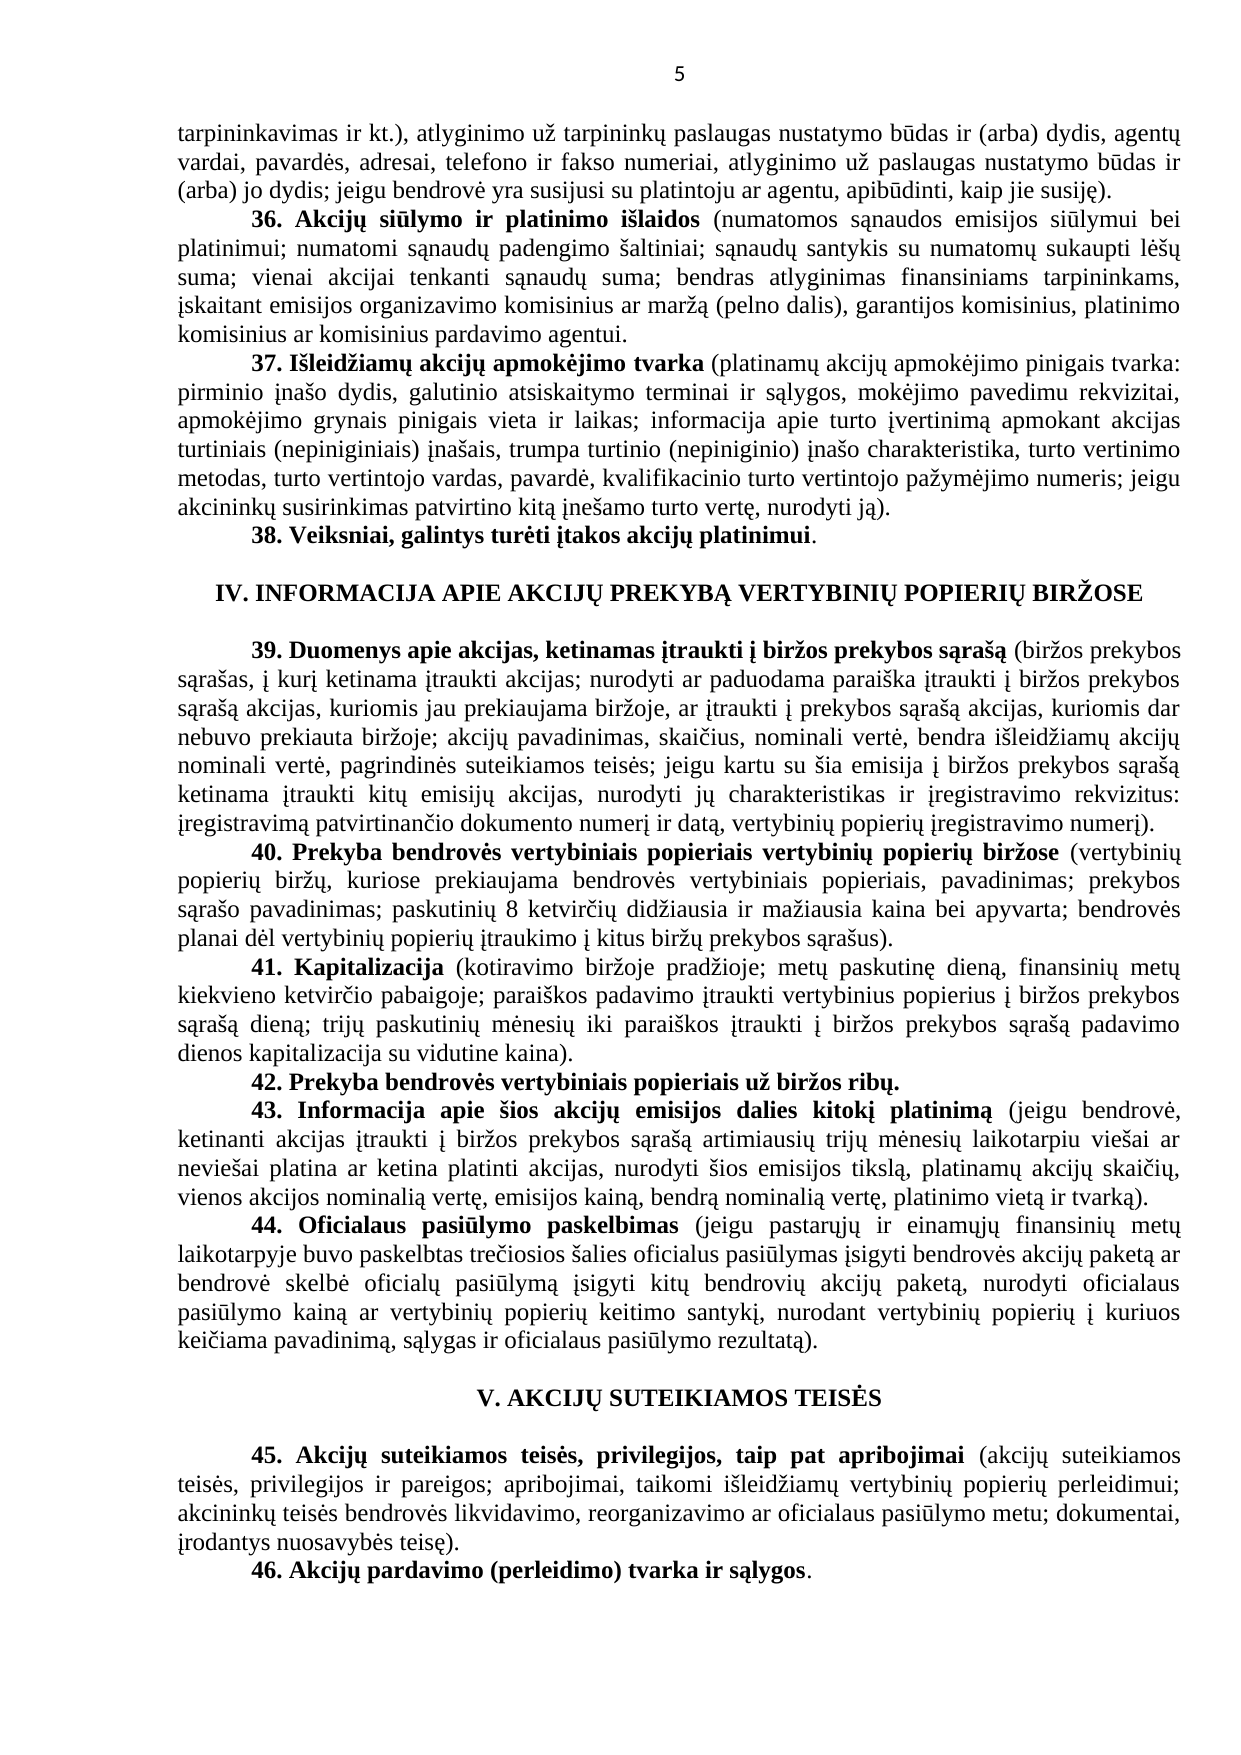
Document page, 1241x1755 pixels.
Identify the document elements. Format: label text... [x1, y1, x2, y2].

text tarpininkavimas ir kt.), atlyginimo už tarpininkų paslaugas nustatymo būdas ir (arba) dydis, agentų vardai, pavardės, adresai, telefono ir fakso numeriai, atlyginimo už paslaugas nustatymo būdas ir (arba) jo dydis; jeigu bendrovė yra susijusi su platintoju ar agentu, apibūdinti, kaip jie susiję). [177, 118, 1181, 204]
text 41. Kapitalizacija (kotiravimo biržoje pradžioje; metų paskutinę dieną, finansinių metų kiekvieno ketvirčio pabaigoje; paraiškos padavimo įtraukti vertybinius popierius į biržos prekybos sąrašą dieną; trijų paskutinių mėnesių iki paraiškos įtraukti į biržos prekybos sąrašą padavimo dienos kapitalizacija su vidutine kaina). [177, 952, 1181, 1067]
text 43. Informacija apie šios akcijų emisijos dalies kitokį platinimą (jeigu bendrovė, ketinanti akcijas įtraukti į biržos prekybos sąrašą artimiausių trijų mėnesių laikotarpiu viešai ar neviešai platina ar ketina platinti akcijas, nurodyti šios emisijos tikslą, platinamų akcijų skaičių, vienos akcijos nominalią vertę, emisijos kainą, bendrą nominalią vertę, platinimo vietą ir tvarką). [177, 1096, 1181, 1211]
text 39. Duomenys apie akcijas, ketinamas įtraukti į biržos prekybos sąrašą (biržos prekybos sąrašas, į kurį ketinama įtraukti akcijas; nurodyti ar paduodama paraiška įtraukti į biržos prekybos sąrašą akcijas, kuriomis jau prekiaujama biržoje, ar įtraukti į prekybos sąrašą akcijas, kuriomis dar nebuvo prekiauta biržoje; akcijų pavadinimas, skaičius, nominali vertė, bendra išleidžiamų akcijų nominali vertė, pagrindinės suteikiamos teisės; jeigu kartu su šia emisija į biržos prekybos sąrašą ketinama įtraukti kitų emisijų akcijas, nurodyti jų charakteristikas ir įregistravimo rekvizitus: įregistravimą patvirtinančio dokumento numerį ir datą, vertybinių popierių įregistravimo numerį). [177, 636, 1181, 837]
text 37. Išleidžiamų akcijų apmokėjimo tvarka (platinamų akcijų apmokėjimo pinigais tvarka: pirminio įnašo dydis, galutinio atsiskaitymo terminai ir sąlygos, mokėjimo pavedimu rekvizitai, apmokėjimo grynais pinigais vieta ir laikas; informacija apie turto įvertinimą apmokant akcijas turtiniais (nepiniginiais) įnašais, trumpa turtinio (nepiniginio) įnašo charakteristika, turto vertinimo metodas, turto vertintojo vardas, pavardė, kvalifikacinio turto vertintojo pažymėjimo numeris; jeigu akcininkų susirinkimas patvirtino kitą įnešamo turto vertę, nurodyti ją). [177, 348, 1181, 521]
text 45. Akcijų suteikiamos teisės, privilegijos, taip pat apribojimai (akcijų suteikiamos teisės, privilegijos ir pareigos; apribojimai, taikomi išleidžiamų vertybinių popierių perleidimui; akcininkų teisės bendrovės likvidavimo, reorganizavimo ar oficialaus pasiūlymo metu; dokumentai, įrodantys nuosavybės teisę). [177, 1441, 1181, 1556]
text 44. Oficialaus pasiūlymo paskelbimas (jeigu pastarųjų ir einamųjų finansinių metų laikotarpyje buvo paskelbtas trečiosios šalies oficialus pasiūlymas įsigyti bendrovės akcijų paketą ar bendrovė skelbė oficialų pasiūlymą įsigyti kitų bendrovių akcijų paketą, nurodyti oficialaus pasiūlymo kainą ar vertybinių popierių keitimo santykį, nurodant vertybinių popierių į kuriuos keičiama pavadinimą, sąlygas ir oficialaus pasiūlymo rezultatą). [177, 1211, 1181, 1354]
text 40. Prekyba bendrovės vertybiniais popieriais vertybinių popierių biržose (vertybinių popierių biržų, kuriose prekiaujama bendrovės vertybiniais popieriais, pavadinimas; prekybos sąrašo pavadinimas; paskutinių 8 ketvirčių didžiausia ir mažiausia kaina bei apyvarta; bendrovės planai dėl vertybinių popierių įtraukimo į kitus biržų prekybos sąrašus). [177, 837, 1181, 952]
text IV. INFORMACIJA APIE AKCIJŲ PREKYBĄ VERTYBINIŲ POPIERIŲ BIRŽOSE [177, 578, 1181, 607]
text V. AKCIJŲ SUTEIKIAMOS TEISĖS [177, 1383, 1181, 1412]
text 42. Prekyba bendrovės vertybiniais popieriais už biržos ribų. [177, 1067, 1181, 1096]
text 36. Akcijų siūlymo ir platinimo išlaidos (numatomos sąnaudos emisijos siūlymui bei platinimui; numatomi sąnaudų padengimo šaltiniai; sąnaudų santykis su numatomų sukaupti lėšų suma; vienai akcijai tenkanti sąnaudų suma; bendras atlyginimas finansiniams tarpininkams, įskaitant emisijos organizavimo komisinius ar maržą (pelno dalis), garantijos komisinius, platinimo komisinius ar komisinius pardavimo agentui. [177, 204, 1181, 348]
text 46. Akcijų pardavimo (perleidimo) tvarka ir sąlygos. [177, 1556, 1181, 1584]
text 38. Veiksniai, galintys turėti įtakos akcijų platinimui. [177, 521, 1181, 549]
